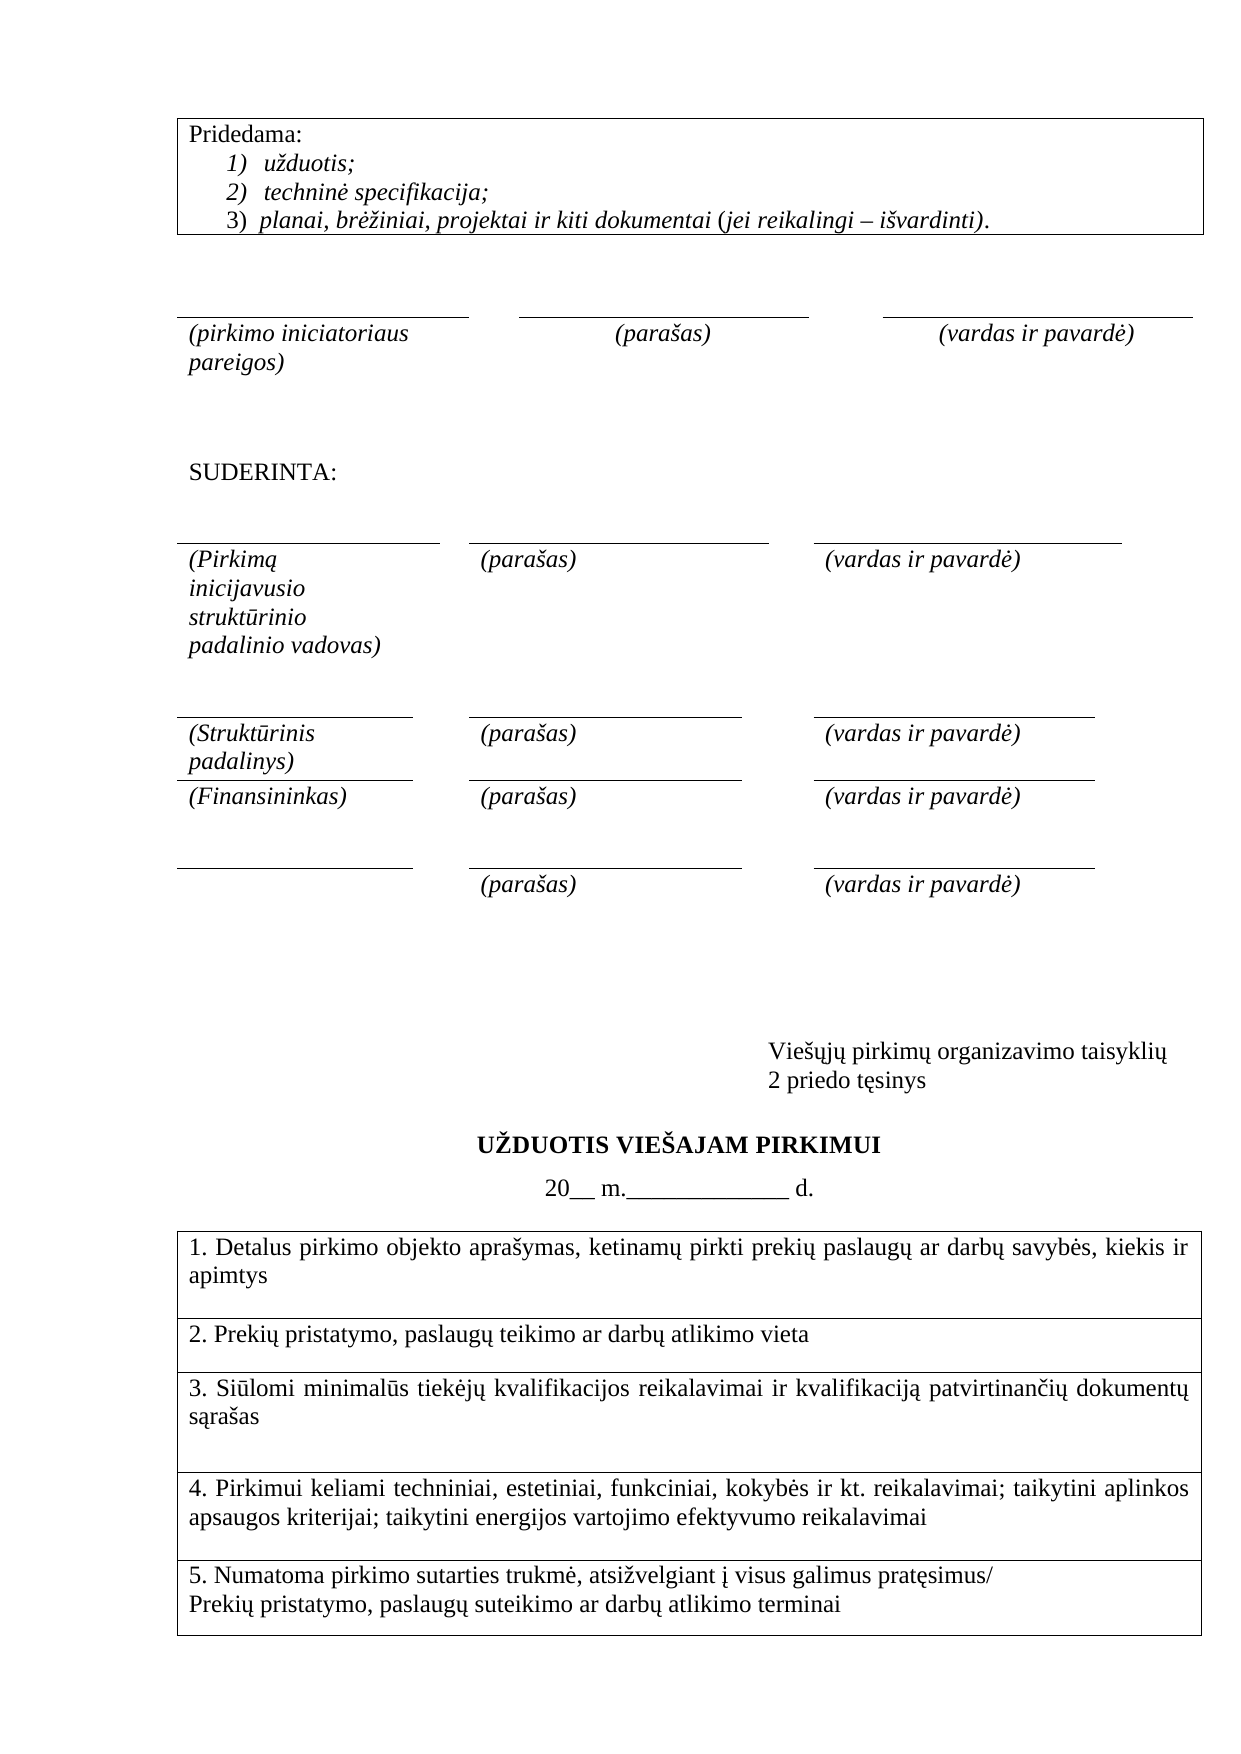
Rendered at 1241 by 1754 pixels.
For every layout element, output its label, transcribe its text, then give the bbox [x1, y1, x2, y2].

table_cell [769, 514, 841, 543]
table_cell [1095, 717, 1122, 780]
table_cell (vardas ir pavardė) [814, 869, 1095, 984]
table_cell (vardas ir pavardė) [814, 544, 1095, 659]
table_cell (parašas) [469, 869, 742, 984]
text 2 priedo tęsinys [768, 1065, 1181, 1094]
table_cell (Finansininkas) [177, 781, 412, 868]
table_cell (Pirkimą inicijavusio struktūrinio padalinio vadovas) [177, 544, 412, 659]
table_header SUDERINTA: [177, 457, 412, 514]
table_cell 5. Numatoma pirkimo sutarties trukmė, atsižvelgiant į visus galimus pratęsimus/ Prekių pristatymo, paslaugų suteikimo ar darbų atlikimo terminai [178, 1561, 1201, 1635]
table_header (pirkimo iniciatoriaus pareigos) [177, 318, 469, 375]
table_cell [1095, 659, 1122, 717]
table_cell (Struktūrinis padalinys) [177, 718, 412, 780]
table_cell 2. Prekių pristatymo, paslaugų teikimo ar darbų atlikimo vieta [178, 1319, 1201, 1372]
text 20__ m._____________ d. [177, 1173, 1181, 1202]
table_cell [496, 514, 769, 543]
table_header [814, 457, 1095, 514]
table_cell [440, 514, 496, 543]
table_cell 3. Siūlomi minimalūs tiekėjų kvalifikacijos reikalavimai ir kvalifikaciją patvirtinančių dokumentų sąrašas [178, 1373, 1201, 1472]
table_header 1. Detalus pirkimo objekto aprašymas, ketinamų pirkti prekių paslaugų ar darbų savybės, kiekis ir apimtys [178, 1232, 1201, 1318]
table_cell [742, 780, 813, 868]
table_cell [177, 514, 439, 543]
table_cell [413, 717, 469, 780]
table_cell [742, 717, 813, 780]
table_cell [413, 543, 469, 659]
table_cell (vardas ir pavardė) [814, 781, 1095, 868]
table_cell (parašas) [469, 781, 742, 868]
table_cell (parašas) [469, 718, 742, 780]
table_header [809, 317, 882, 375]
text UŽDUOTIS VIEŠAJAM PIRKIMUI [177, 1130, 1181, 1159]
table_cell (parašas) [469, 544, 742, 659]
table_cell [1095, 544, 1122, 659]
table_cell [177, 869, 412, 984]
text Viešųjų pirkimų organizavimo taisyklių [768, 1036, 1181, 1065]
table_header [469, 457, 742, 514]
table_cell [1095, 780, 1122, 868]
table_header [469, 317, 519, 375]
table_header [742, 457, 813, 514]
table_cell [177, 659, 412, 717]
table_header (vardas ir pavardė) [883, 318, 1192, 375]
table_header [413, 457, 469, 514]
table_cell [413, 780, 469, 868]
table_header (parašas) [519, 318, 809, 375]
table_cell [1095, 868, 1122, 984]
table_cell [814, 659, 1095, 717]
table_cell [469, 659, 742, 717]
table_cell [413, 868, 469, 984]
table_cell 4. Pirkimui keliami techniniai, estetiniai, funkciniai, kokybės ir kt. reikalavimai; taikytini aplinkos apsaugos kriterijai; taikytini energijos vartojimo efektyvumo reikalavimai [178, 1473, 1201, 1559]
table_header [1095, 457, 1122, 514]
table_cell [742, 659, 813, 717]
table_cell [742, 543, 813, 659]
table_cell [413, 659, 469, 717]
table_cell [742, 868, 813, 984]
table_cell (vardas ir pavardė) [814, 718, 1095, 780]
table_cell Pridedama: 1) užduotis; 2) techninė specifikacija; 3) planai, brėžiniai, projektai ir kiti dokumentai (jei reikalingi – išvardinti). [178, 119, 1203, 234]
table_cell [841, 514, 1122, 543]
